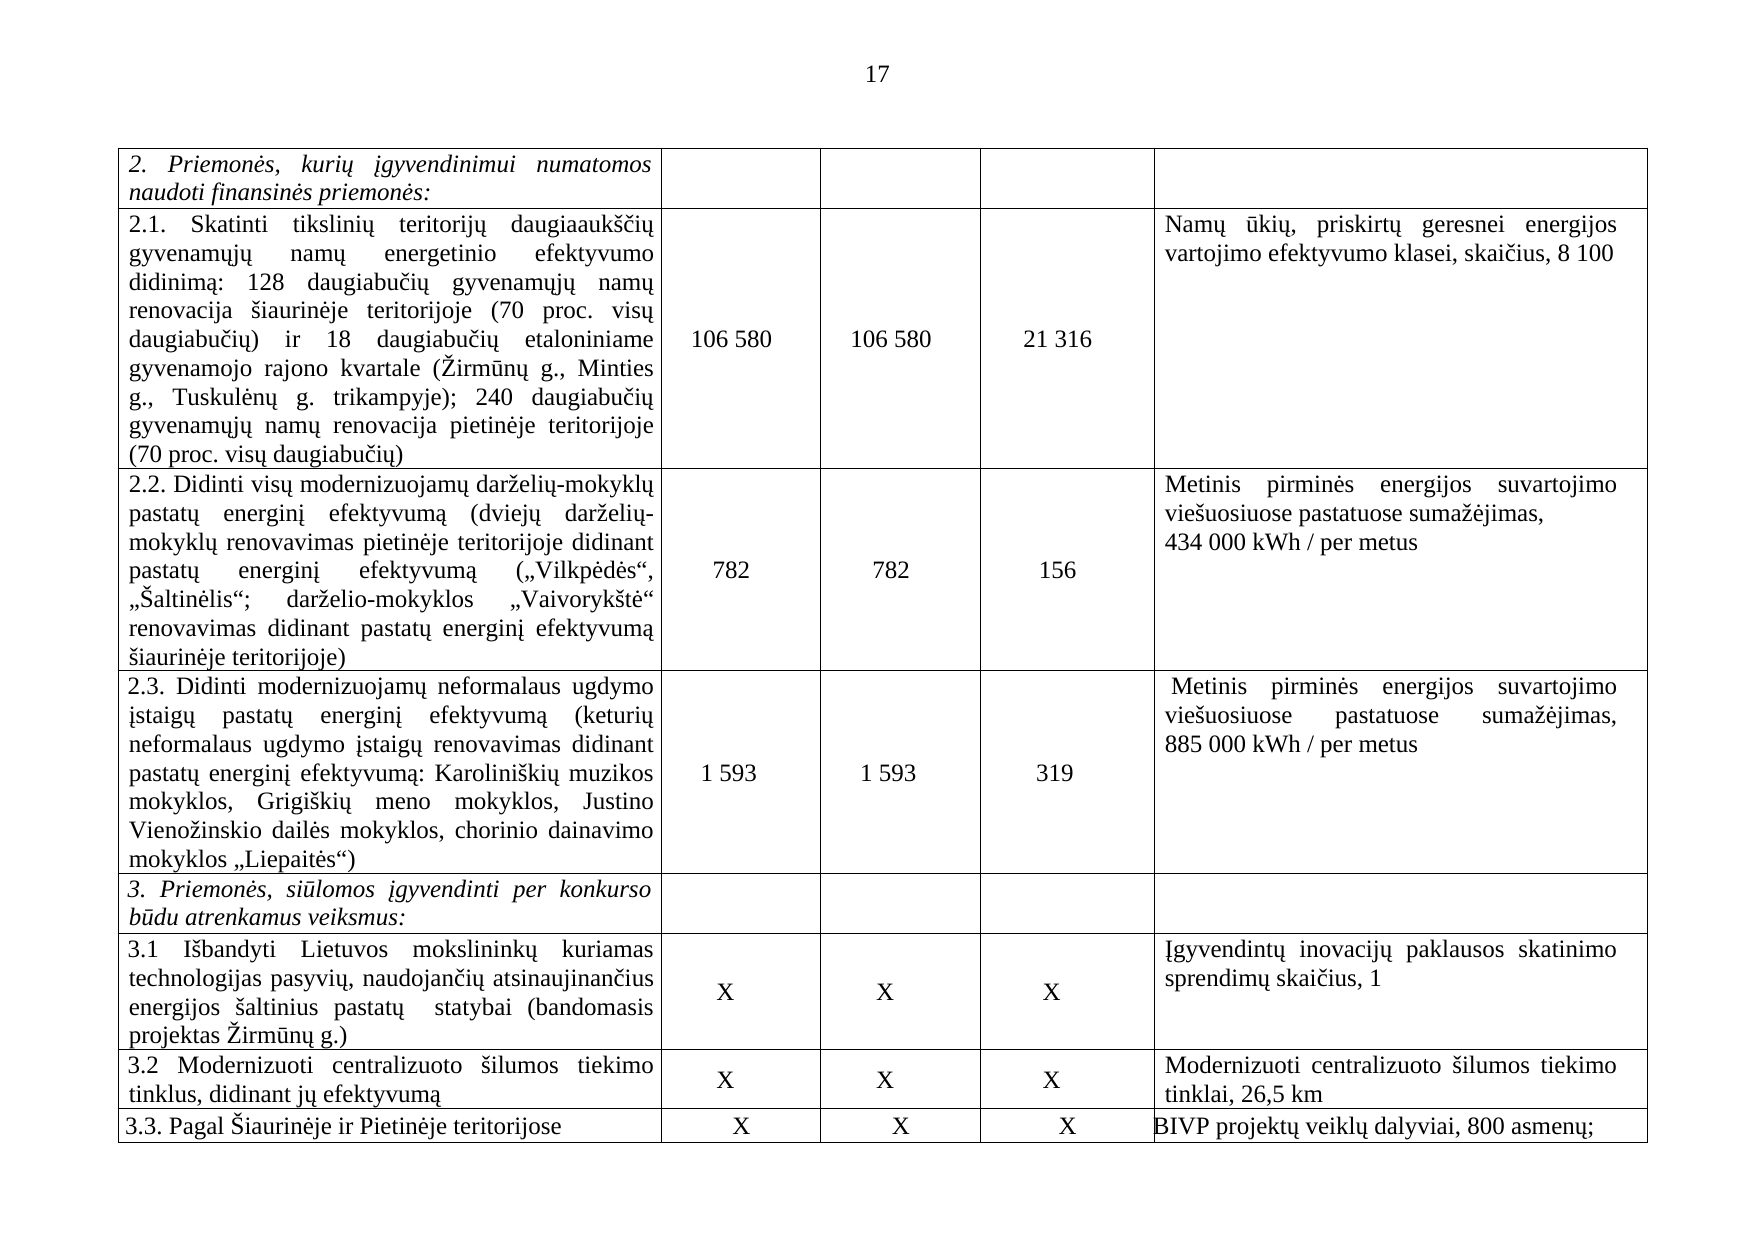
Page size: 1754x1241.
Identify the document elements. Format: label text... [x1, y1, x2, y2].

table_cell [821, 874, 980, 933]
table_cell Modernizuoti centralizuoto šilumos tiekimo tinklai, 26,5 km [1155, 1050, 1647, 1108]
table_cell X [981, 934, 1154, 1049]
table_cell 3.2 Modernizuoti centralizuoto šilumos tiekimo tinklus, didinant jų efektyvumą [119, 1050, 661, 1108]
table_cell X [662, 934, 820, 1049]
table_cell X [662, 1050, 820, 1108]
table_cell 21 316 [981, 209, 1154, 468]
table_cell 2.2. Didinti visų modernizuojamų darželių-mokyklų pastatų energinį efektyvumą (dviejų darželių-mokyklų renovavimas pietinėje teritorijoje didinant pastatų energinį efektyvumą („Vilkpėdės“, „Šaltinėlis“; darželio-mokyklos „Vaivorykštė“ renovavimas didinant pastatų energinį efektyvumą šiaurinėje teritorijoje) [119, 469, 661, 670]
table_cell Metinis pirminės energijos suvartojimo viešuosiuose pastatuose sumažėjimas, 434 000 kWh / per metus [1155, 469, 1647, 670]
table_cell [821, 149, 980, 208]
table_cell X [821, 934, 980, 1049]
table_cell 782 [662, 469, 820, 670]
table_cell [981, 874, 1154, 933]
table_cell X [981, 1050, 1154, 1108]
table_cell [1155, 874, 1647, 933]
table_cell X [662, 1109, 820, 1142]
table_cell [1155, 149, 1647, 208]
table_cell BIVP projektų veiklų dalyviai, 800 asmenų; [1155, 1109, 1647, 1142]
table_cell 3. Priemonės, siūlomos įgyvendinti per konkurso būdu atrenkamus veiksmus: [119, 874, 661, 933]
table_cell [662, 874, 820, 933]
table_cell 1 593 [662, 671, 820, 873]
table_cell 106 580 [821, 209, 980, 468]
table_cell Namų ūkių, priskirtų geresnei energijos vartojimo efektyvumo klasei, skaičius, 8 100 [1155, 209, 1647, 468]
table_cell 106 580 [662, 209, 820, 468]
table_cell 2. Priemonės, kurių įgyvendinimui numatomos naudoti finansinės priemonės: [119, 149, 661, 208]
table_cell 319 [981, 671, 1154, 873]
table_cell 2.3. Didinti modernizuojamų neformalaus ugdymo įstaigų pastatų energinį efektyvumą (keturių neformalaus ugdymo įstaigų renovavimas didinant pastatų energinį efektyvumą: Karoliniškių muzikos mokyklos, Grigiškių meno mokyklos, Justino Vienožinskio dailės mokyklos, chorinio dainavimo mokyklos „Liepaitės“) [119, 671, 661, 873]
table_cell Įgyvendintų inovacijų paklausos skatinimo sprendimų skaičius, 1 [1155, 934, 1647, 1049]
table_cell 782 [821, 469, 980, 670]
table_cell [662, 149, 820, 208]
table_cell X [821, 1050, 980, 1108]
table_cell 3.1 Išbandyti Lietuvos mokslininkų kuriamas technologijas pasyvių, naudojančių atsinaujinančius energijos šaltinius pastatų statybai (bandomasis projektas Žirmūnų g.) [119, 934, 661, 1049]
table_cell 1 593 [821, 671, 980, 873]
table_cell X [821, 1109, 980, 1142]
table_cell X [981, 1109, 1154, 1142]
table_cell 2.1. Skatinti tikslinių teritorijų daugiaaukščių gyvenamųjų namų energetinio efektyvumo didinimą: 128 daugiabučių gyvenamųjų namų renovacija šiaurinėje teritorijoje (70 proc. visų daugiabučių) ir 18 daugiabučių etaloniniame gyvenamojo rajono kvartale (Žirmūnų g., Minties g., Tuskulėnų g. trikampyje); 240 daugiabučių gyvenamųjų namų renovacija pietinėje teritorijoje (70 proc. visų daugiabučių) [119, 209, 661, 468]
table_cell 3.3. Pagal Šiaurinėje ir Pietinėje teritorijose [119, 1109, 661, 1142]
table_cell 156 [981, 469, 1154, 670]
table_cell [981, 149, 1154, 208]
table_cell Metinis pirminės energijos suvartojimo viešuosiuose pastatuose sumažėjimas, 885 000 kWh / per metus [1155, 671, 1647, 873]
